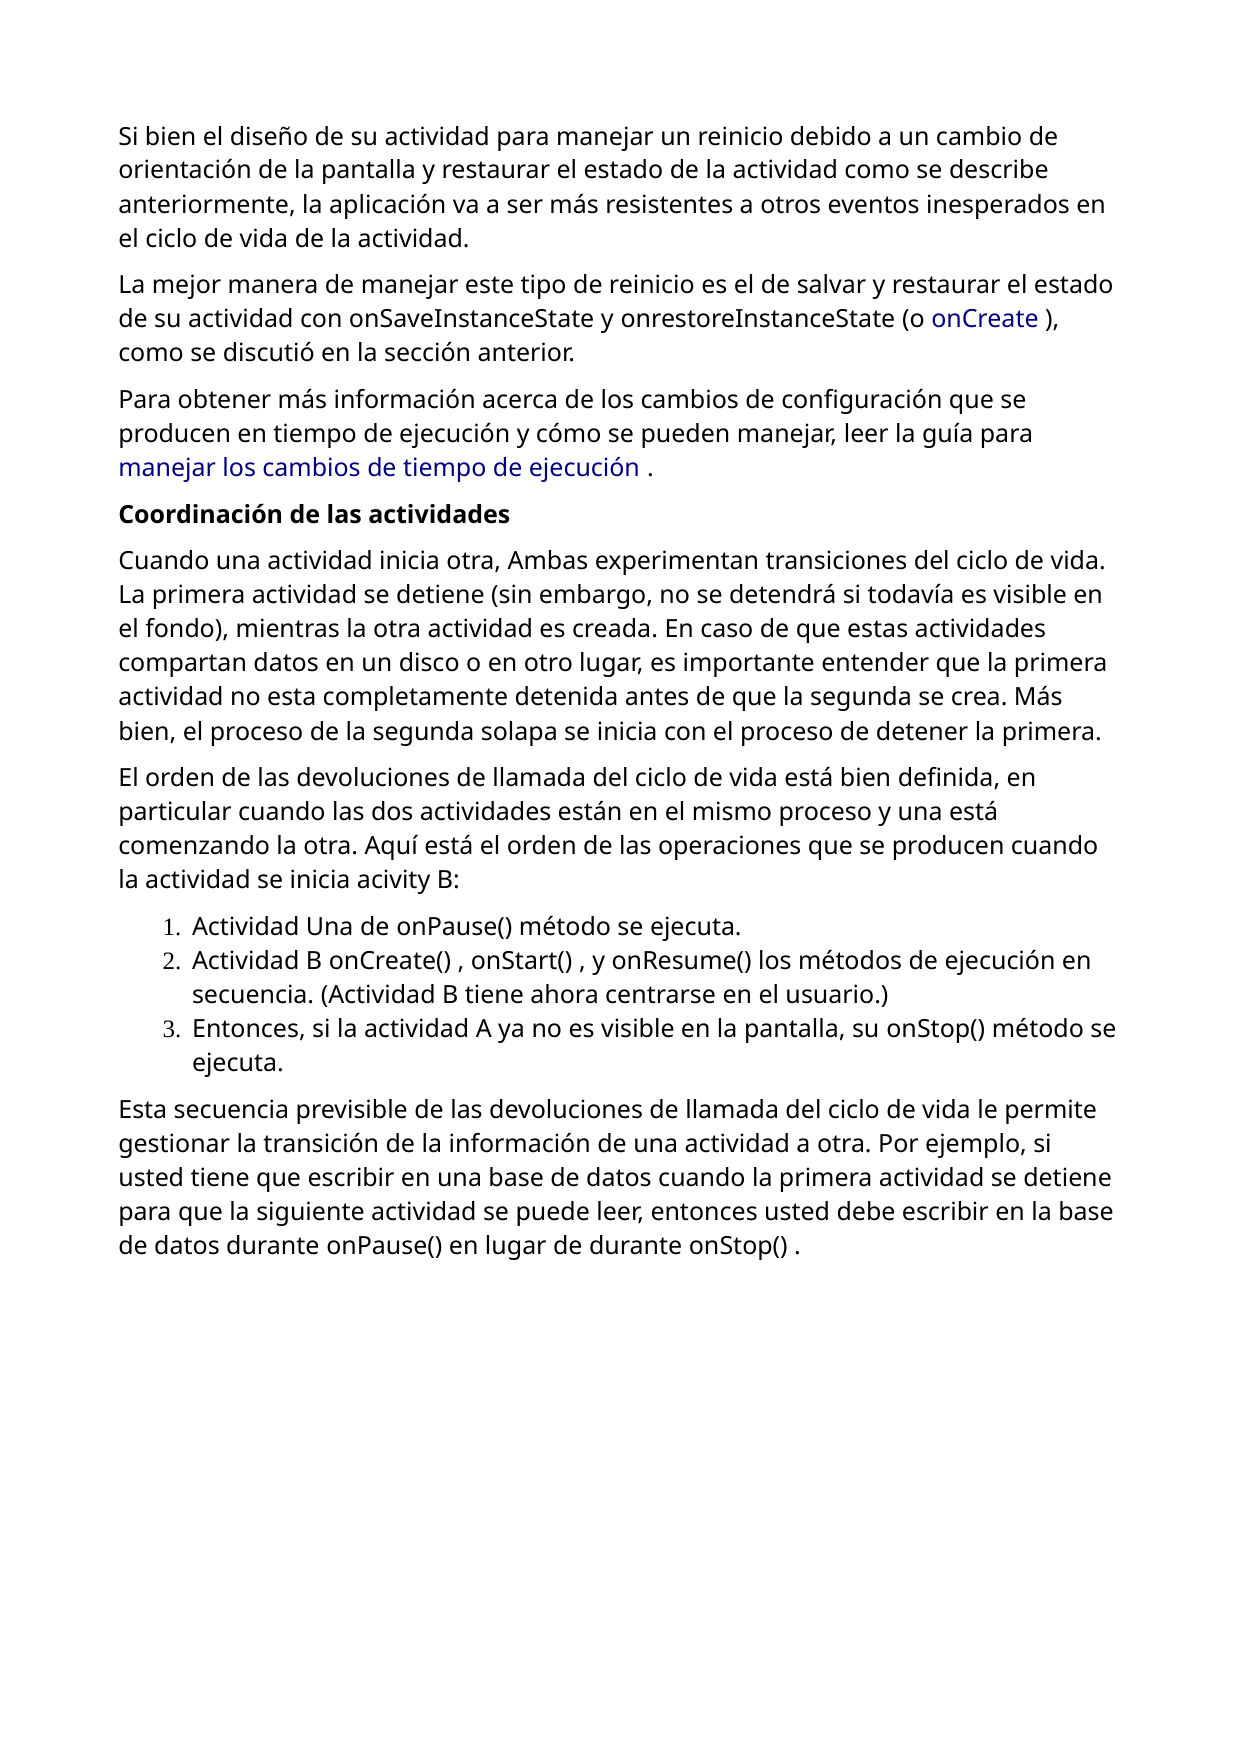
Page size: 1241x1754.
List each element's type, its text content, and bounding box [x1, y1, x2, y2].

text Para obtener más información acerca de los cambios de configuración que se producen en tiempo de ejecución y cómo se pueden manejar, leer la guía para manejar los cambios de tiempo de ejecución . [118, 382, 1122, 484]
list Actividad B onCreate() , onStart() , y onResume() los métodos de ejecución en secuencia. (Actividad B tiene ahora centrarse en el usuario.) [162, 942, 1122, 1011]
text Si bien el diseño de su actividad para manejar un reinicio debido a un cambio de orientación de la pantalla y restaurar el estado de la actividad como se describe anteriormente, la aplicación va a ser más resistentes a otros eventos inesperados en el ciclo de vida de la actividad. [118, 118, 1122, 254]
text Cuando una actividad inicia otra, Ambas experimentan transiciones del ciclo de vida. La primera actividad se detiene (sin embargo, no se detendrá si todavía es visible en el fondo), mientras la otra actividad es creada. En caso de que estas actividades compartan datos en un disco o en otro lugar, es importante entender que la primera actividad no esta completamente detenida antes de que la segunda se crea. Más bien, el proceso de la segunda solapa se inicia con el proceso de detener la primera. [118, 543, 1122, 747]
text Coordinación de las actividades [118, 496, 1122, 530]
text La mejor manera de manejar este tipo de reinicio es el de salvar y restaurar el estado de su actividad con onSaveInstanceState y onrestoreInstanceState (o onCreate ), como se discutió en la sección anterior. [118, 267, 1122, 369]
list Actividad Una de onPause() método se ejecuta. [162, 908, 1122, 942]
text El orden de las devoluciones de llamada del ciclo de vida está bien definida, en particular cuando las dos actividades están en el mismo proceso y una está comenzando la otra. Aquí está el orden de las operaciones que se producen cuando la actividad se inicia acivity B: [118, 760, 1122, 896]
text Esta secuencia previsible de las devoluciones de llamada del ciclo de vida le permite gestionar la transición de la información de una actividad a otra. Por ejemplo, si usted tiene que escribir en una base de datos cuando la primera actividad se detiene para que la siguiente actividad se puede leer, entonces usted debe escribir en la base de datos durante onPause() en lugar de durante onStop() . [118, 1091, 1122, 1262]
list Entonces, si la actividad A ya no es visible en la pantalla, su onStop() método se ejecuta. [162, 1011, 1122, 1079]
